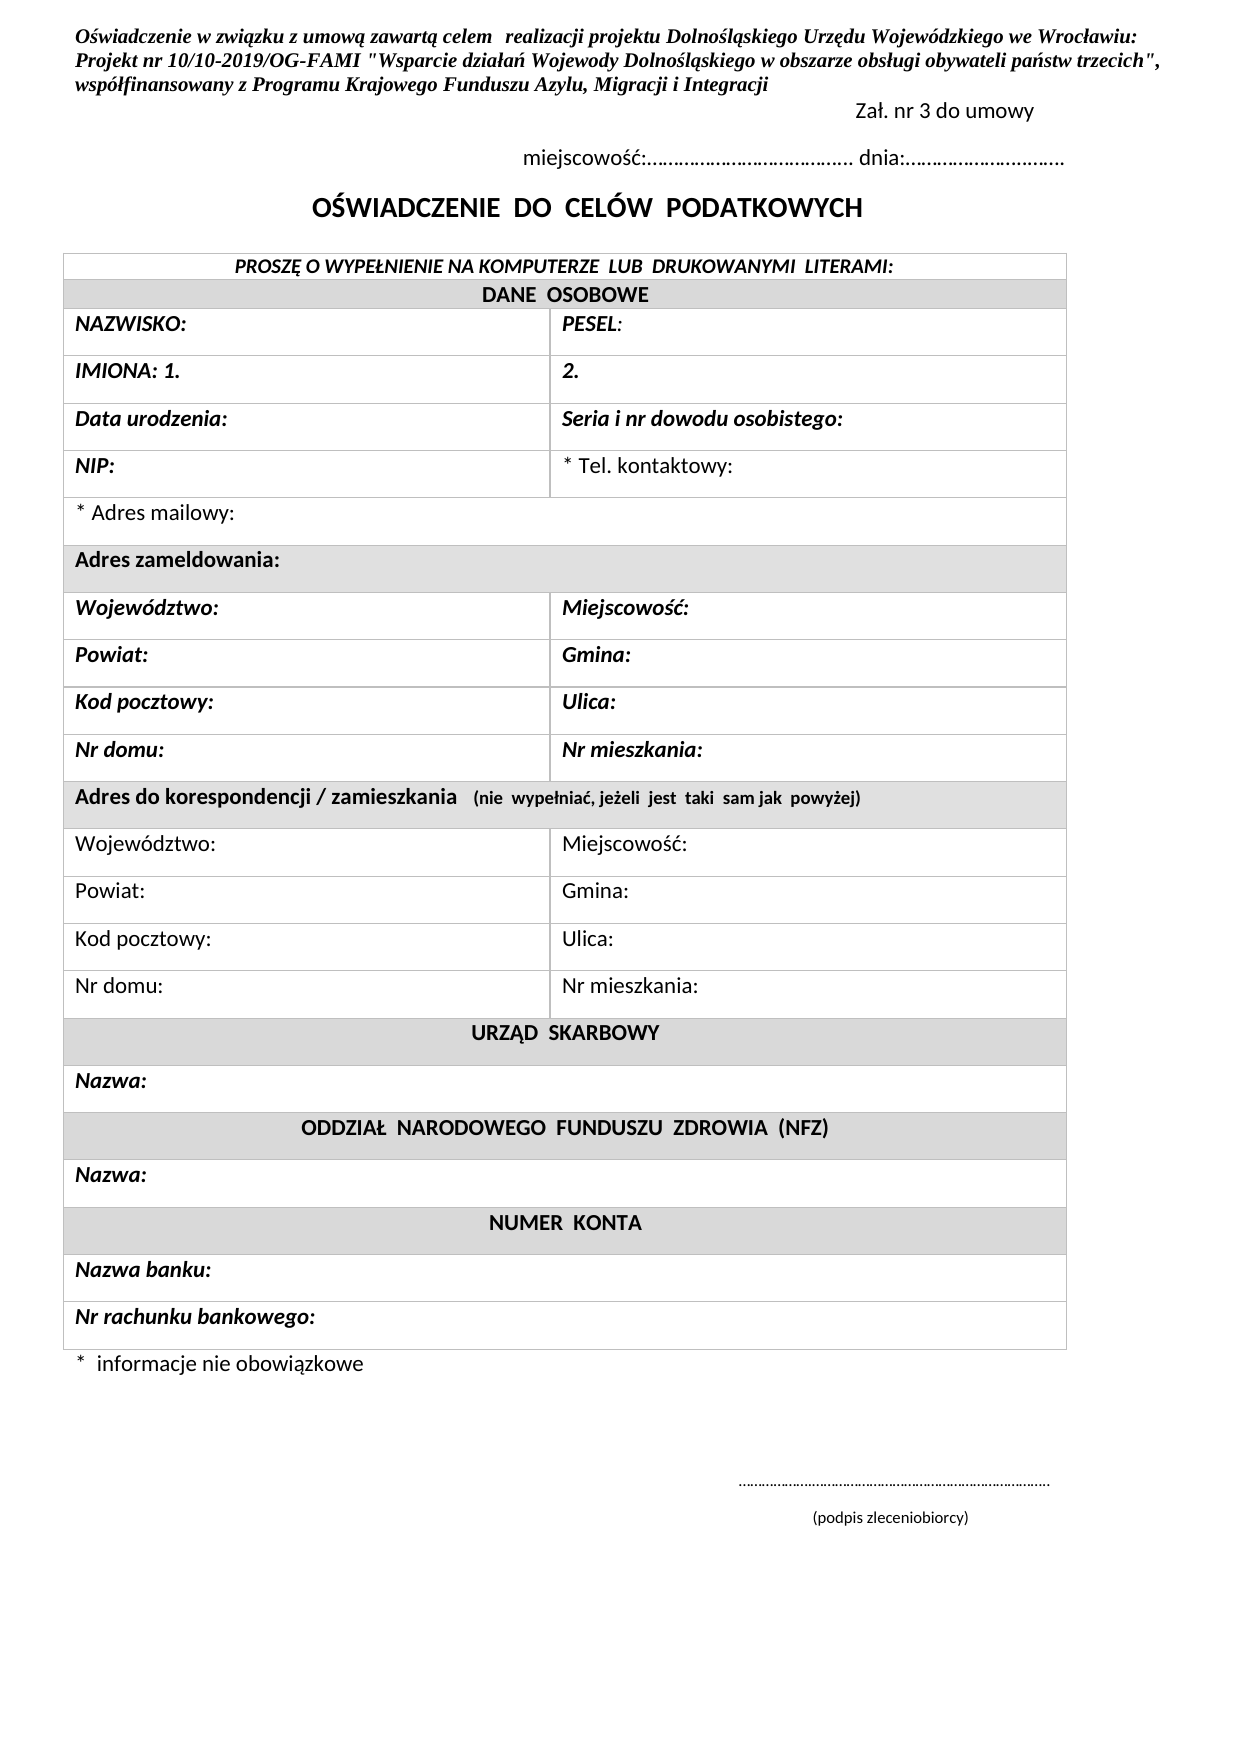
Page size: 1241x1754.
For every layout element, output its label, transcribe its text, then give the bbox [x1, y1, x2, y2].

table_cell Seria i nr dowodu osobistego: [551, 404, 1066, 450]
table_cell IMIONA: 1. [64, 356, 549, 403]
table_cell Ulica: [551, 924, 1066, 970]
table_cell NIP: [64, 451, 549, 497]
table_cell Miejscowość: [551, 593, 1066, 639]
table_cell URZĄD SKARBOWY [64, 1019, 1066, 1065]
table_cell Powiat: [64, 877, 549, 923]
table_cell NUMER KONTA [64, 1208, 1066, 1254]
table_cell Miejscowość: [551, 829, 1066, 876]
table_cell Kod pocztowy: [64, 688, 549, 734]
text miejscowość:………………………………... dnia:…………………..……. [444, 143, 1165, 171]
table_cell 2. [551, 356, 1066, 403]
table_cell Kod pocztowy: [64, 924, 549, 970]
table_cell Adres do korespondencji / zamieszkania (nie wypełniać, jeżeli jest taki sam jak powyżej) [64, 782, 1066, 828]
text Zał. nr 3 do umowy [370, 96, 1165, 124]
table_cell Ulica: [551, 688, 1066, 734]
table_cell Gmina: [551, 877, 1066, 923]
table_cell Adres zameldowania: [64, 546, 1066, 592]
text ……………….…………………………………………………….. [665, 1470, 1165, 1490]
table_cell PESEL: [551, 309, 1066, 355]
table_cell Nazwa banku: [64, 1255, 1066, 1301]
text OŚWIADCZENIE DO CELÓW PODATKOWYCH [75, 189, 1165, 225]
table_cell Nr rachunku bankowego: [64, 1302, 1066, 1348]
table_cell Nazwa: [64, 1066, 1066, 1112]
text (podpis zleceniobiorcy) [739, 1507, 1165, 1527]
table_cell Powiat: [64, 640, 549, 686]
table_header PROSZĘ O WYPEŁNIENIE NA KOMPUTERZE LUB DRUKOWANYMI LITERAMI: [64, 254, 1066, 279]
table_cell * Tel. kontaktowy: [551, 451, 1066, 497]
table_cell Nr mieszkania: [551, 735, 1066, 781]
table_cell ODDZIAŁ NARODOWEGO FUNDUSZU ZDROWIA (NFZ) [64, 1113, 1066, 1159]
table_cell DANE OSOBOWE [64, 280, 1066, 308]
table_cell Województwo: [64, 593, 549, 639]
table_cell Województwo: [64, 829, 549, 876]
table_cell Nr mieszkania: [551, 971, 1066, 1017]
table_cell Nazwa: [64, 1160, 1066, 1207]
text * informacje nie obowiązkowe [75, 1349, 1165, 1378]
table_cell Nr domu: [64, 735, 549, 781]
table_cell Gmina: [551, 640, 1066, 686]
table_cell * Adres mailowy: [64, 498, 1066, 544]
table_cell Nr domu: [64, 971, 549, 1017]
table_cell NAZWISKO: [64, 309, 549, 355]
table_cell Data urodzenia: [64, 404, 549, 450]
